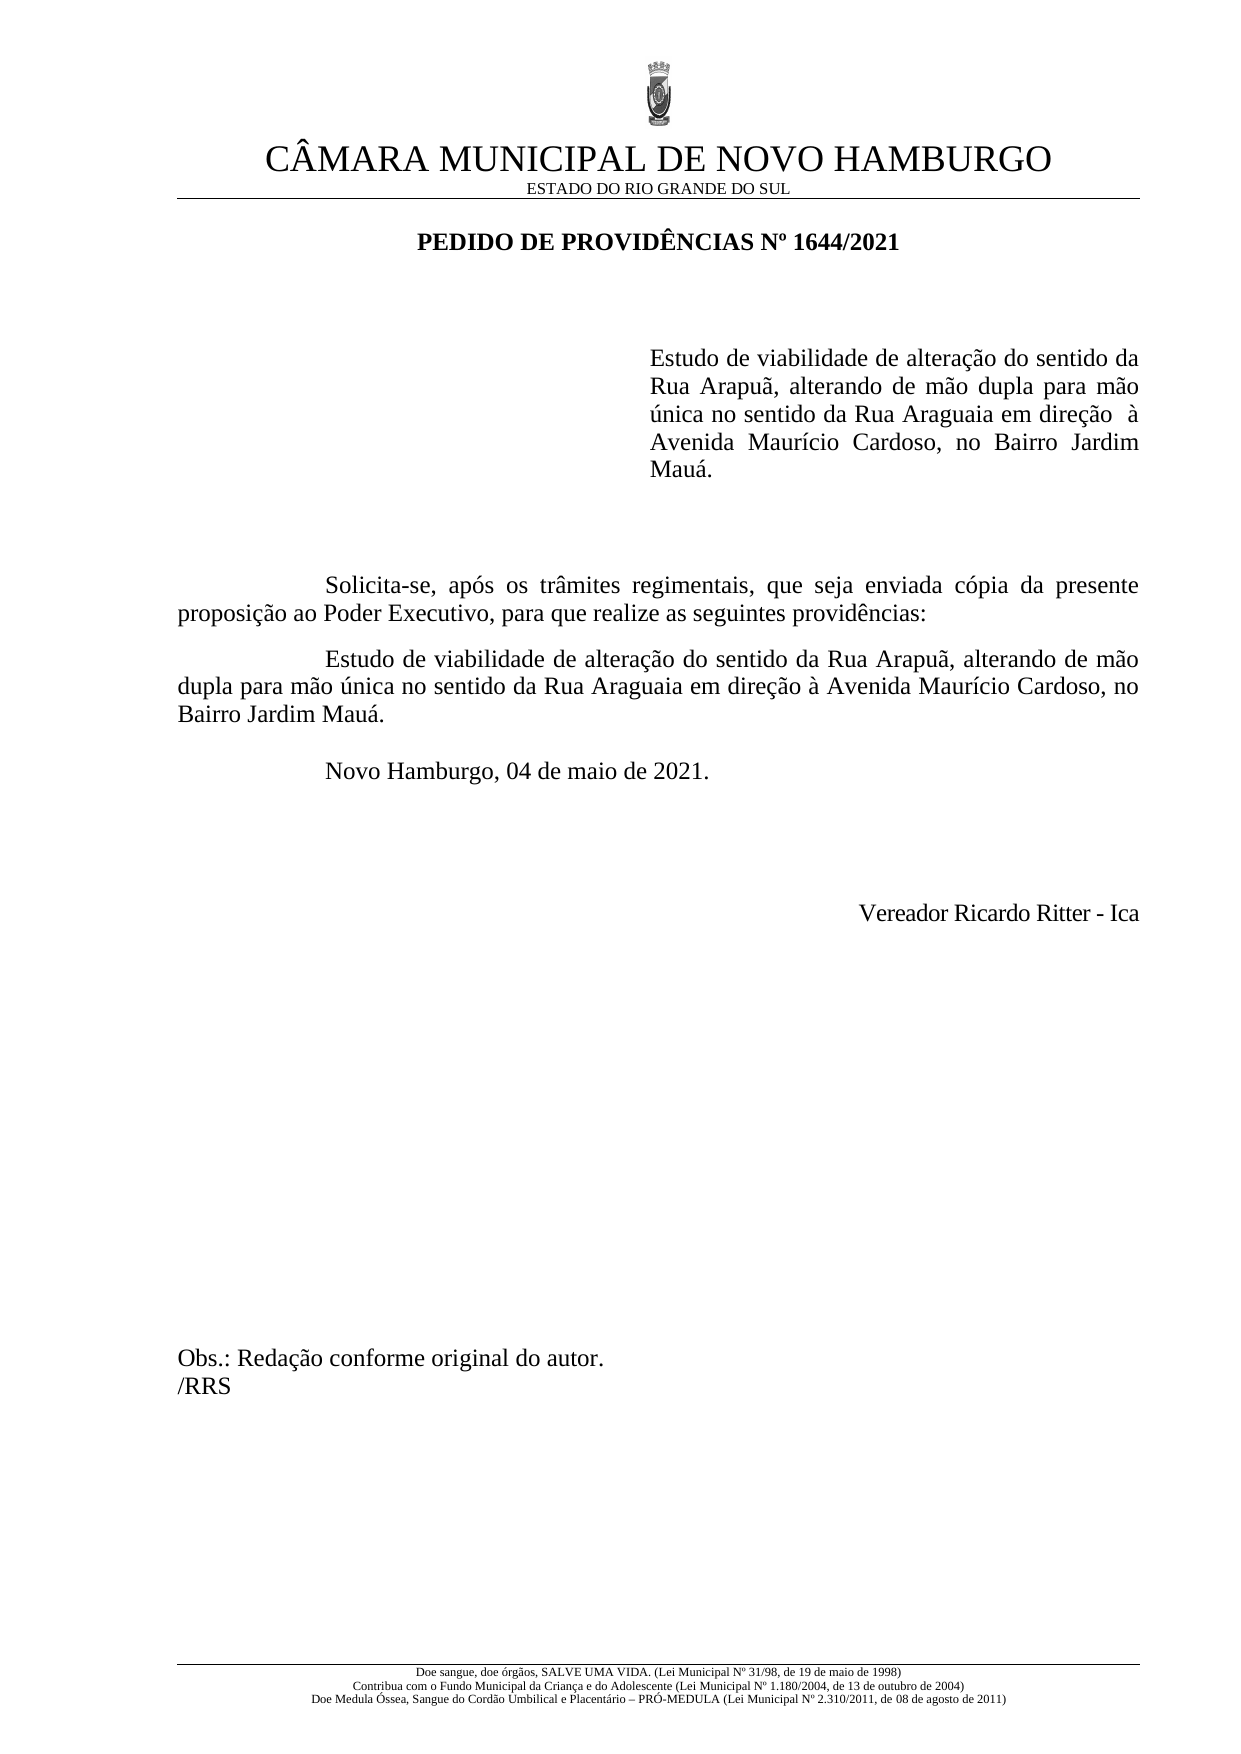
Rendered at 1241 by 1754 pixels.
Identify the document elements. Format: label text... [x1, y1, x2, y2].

text Vereador Ricardo Ritter - Ica [177, 899, 1140, 927]
text /RRS [177, 1372, 1140, 1400]
text Solicita-se, após os trâmites regimentais, que seja enviada cópia da presente proposição ao Poder Executivo, para que realize as seguintes providências: [177, 572, 1140, 627]
text Obs.: Redação conforme original do autor. [177, 1344, 1140, 1372]
text PEDIDO DE PROVIDÊNCIAS Nº 1644/2021 [177, 228, 1140, 256]
text Estudo de viabilidade de alteração do sentido da Rua Arapuã, alterando de mão dupla para mão única no sentido da Rua Araguaia em direção à Avenida Maurício Cardoso, no Bairro Jardim Mauá. [177, 645, 1140, 728]
text Estudo de viabilidade de alteração do sentido da Rua Arapuã, alterando de mão dupla para mão única no sentido da Rua Araguaia em direção à Avenida Maurício Cardoso, no Bairro Jardim Mauá. [649, 344, 1140, 483]
text Novo Hamburgo, 04 de maio de 2021. [177, 757, 1140, 785]
